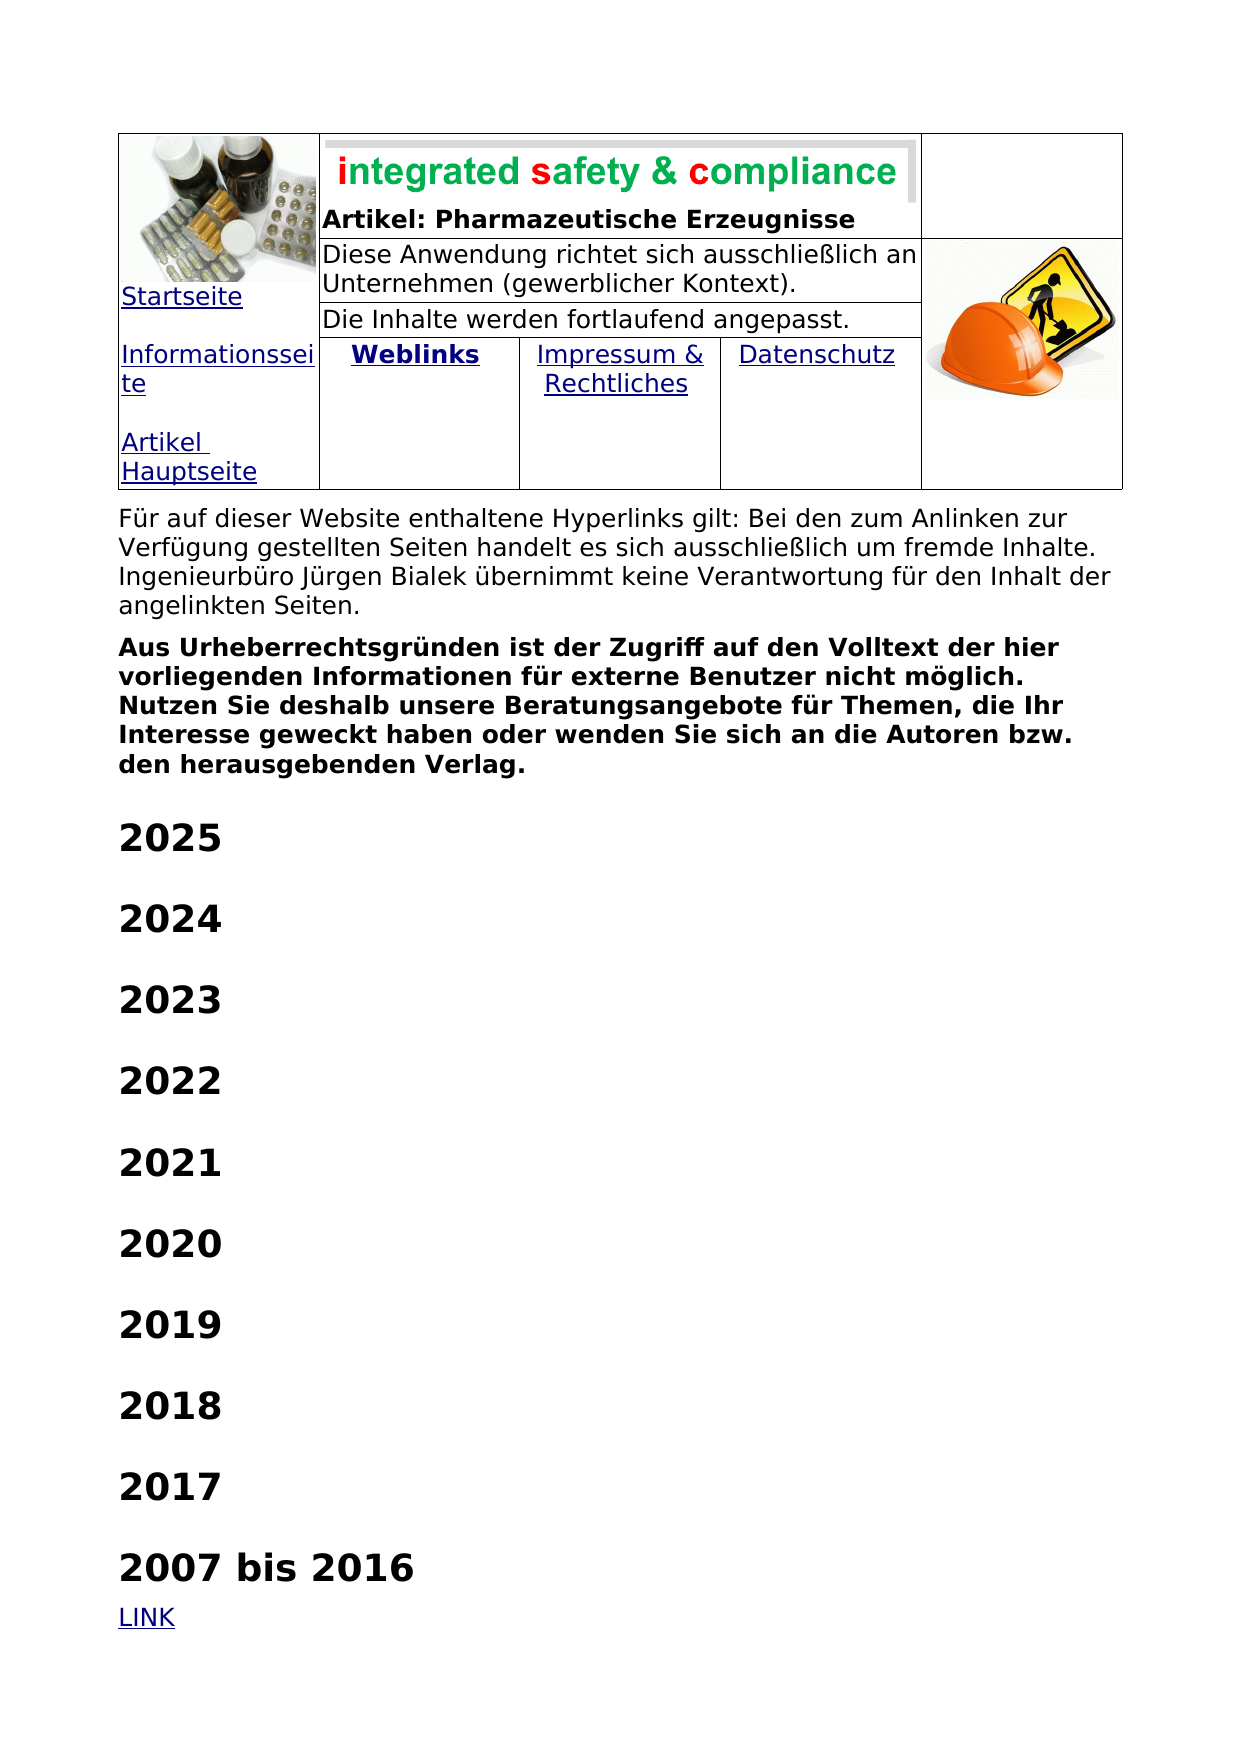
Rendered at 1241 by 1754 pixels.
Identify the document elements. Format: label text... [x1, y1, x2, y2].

subtitle 2019 [118, 1303, 1122, 1347]
subtitle 2022 [118, 1060, 1122, 1104]
picture [321, 136, 919, 206]
picture [121, 136, 316, 282]
subtitle 2017 [118, 1466, 1122, 1509]
table_header Artikel: Pharmazeutische Erzeugnisse [320, 134, 921, 237]
table_cell [922, 239, 1122, 489]
table_cell Weblinks [320, 338, 519, 489]
text LINK [118, 1603, 1122, 1632]
table_header [922, 134, 1122, 237]
subtitle 2025 [118, 817, 1122, 860]
subtitle 2021 [118, 1141, 1122, 1185]
table_cell Datenschutz [721, 338, 921, 489]
text Aus Urheberrechtsgründen ist der Zugriff auf den Volltext der hier vorliegenden Informationen für externe Benutzer nicht möglich. Nutzen Sie deshalb unsere Beratungsangebote für Themen, die Ihr Interesse geweckt haben oder wenden Sie sich an die Autoren bzw. den herausgebenden Verlag. [118, 633, 1122, 779]
subtitle 2018 [118, 1384, 1122, 1428]
picture [924, 240, 1120, 400]
table_header Startseite Informationsseite Artikel Hauptseite [119, 134, 319, 489]
subtitle 2007 bis 2016 [118, 1547, 1122, 1591]
table_cell Impressum & Rechtliches [520, 338, 720, 489]
text Für auf dieser Website enthaltene Hyperlinks gilt: Bei den zum Anlinken zur Verfügung gestellten Seiten handelt es sich ausschließlich um fremde Inhalte. Ingenieurbüro Jürgen Bialek übernimmt keine Verantwortung für den Inhalt der angelinkten Seiten. [118, 504, 1122, 621]
table_cell Diese Anwendung richtet sich ausschließlich an Unternehmen (gewerblicher Kontext). [320, 239, 921, 302]
subtitle 2020 [118, 1222, 1122, 1266]
subtitle 2023 [118, 979, 1122, 1022]
subtitle 2024 [118, 898, 1122, 941]
table_cell Die Inhalte werden fortlaufend angepasst. [320, 303, 921, 337]
